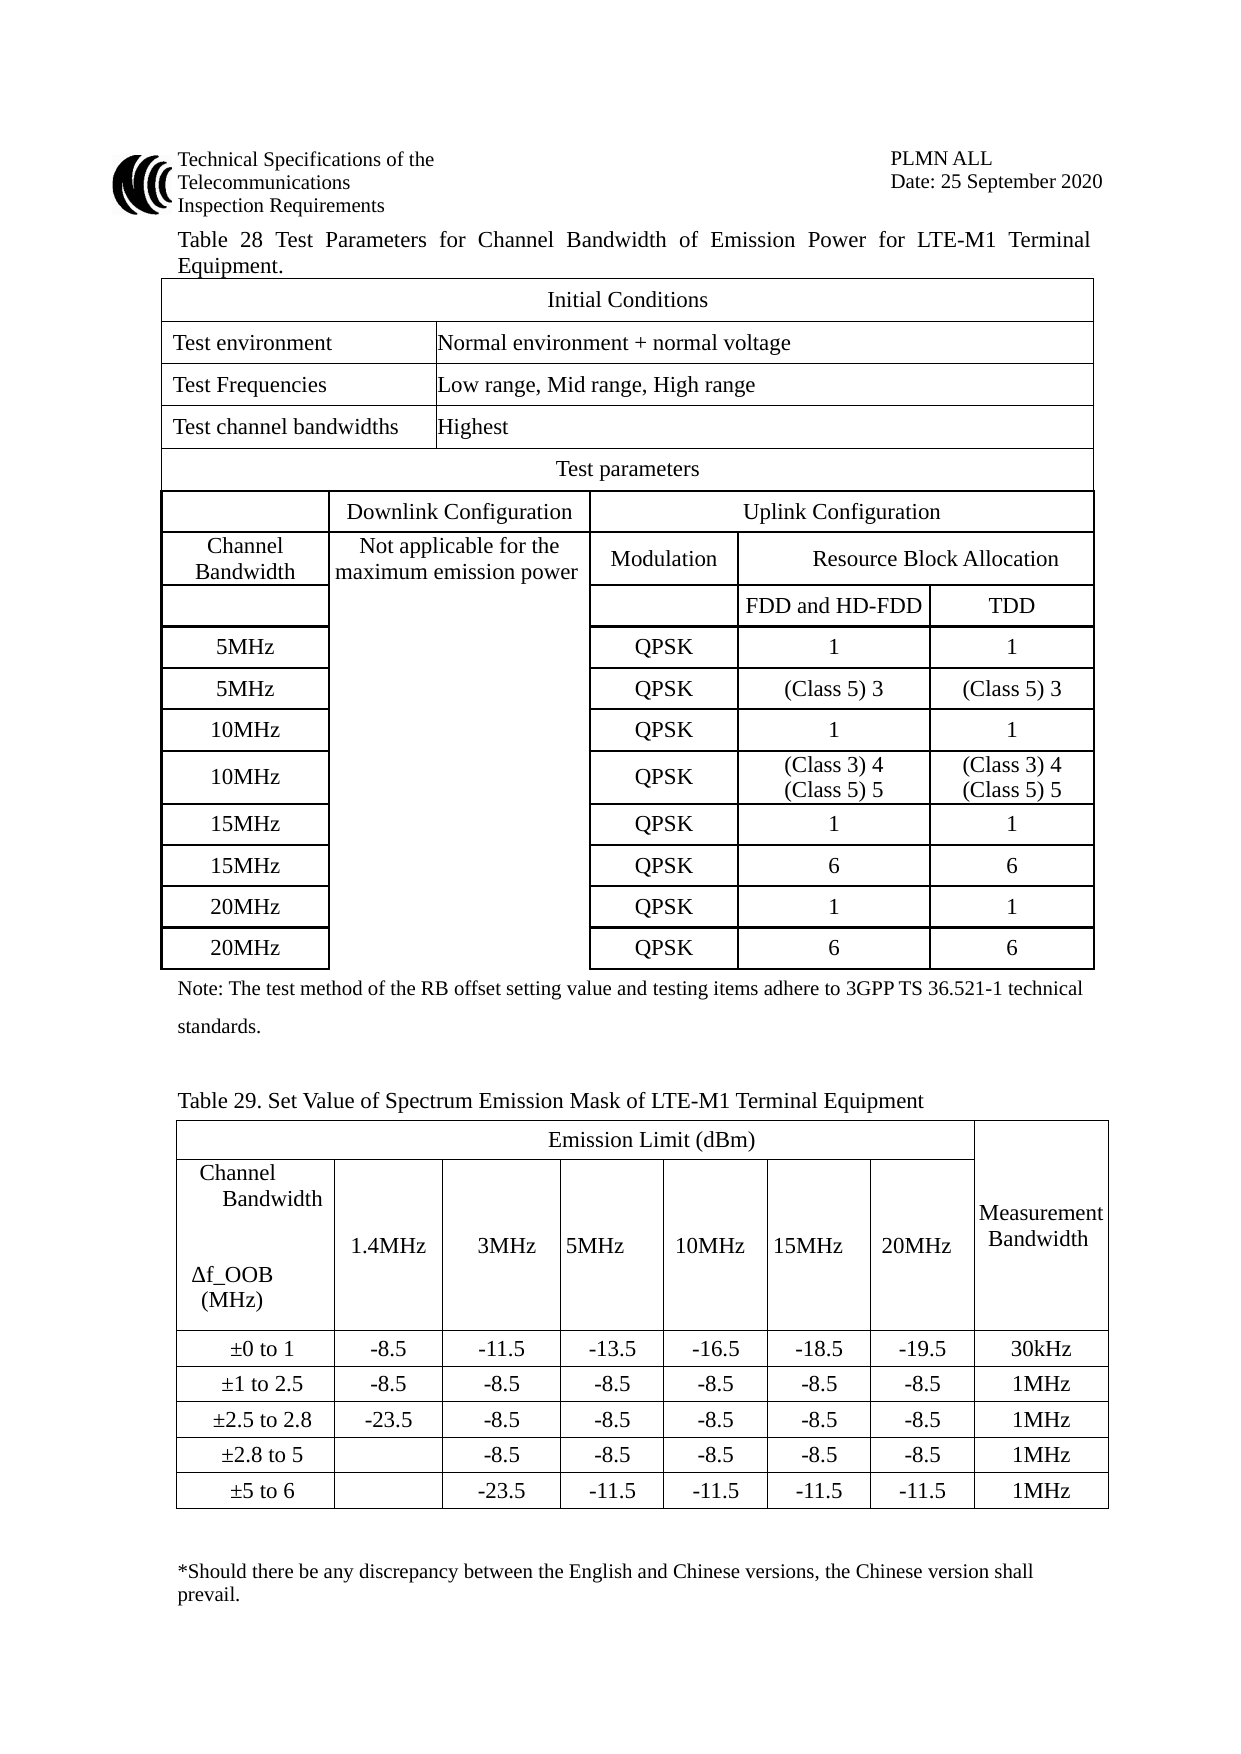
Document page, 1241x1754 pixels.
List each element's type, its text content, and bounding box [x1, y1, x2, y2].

table_cell [163, 586, 328, 625]
table_cell Downlink Configuration [330, 492, 589, 531]
table_cell -16.5 [664, 1331, 767, 1366]
table_cell [335, 1438, 442, 1472]
table_cell -8.5 [871, 1367, 974, 1401]
table_cell FDD and HD-FDD [739, 586, 929, 625]
table_cell -8.5 [871, 1438, 974, 1472]
table_cell QPSK [591, 669, 737, 708]
table_cell (Class 5) 3 [931, 669, 1093, 708]
table_cell 30kHz [975, 1331, 1108, 1366]
table_cell ±0 to 1 [177, 1331, 334, 1366]
table_cell 1 [739, 628, 929, 667]
table_cell -23.5 [335, 1402, 442, 1437]
text Table 28 Test Parameters for Channel Bandwidth of Emission Power for LTE-M1 Terminal Equipment. [177, 227, 1092, 278]
table_cell ±1 to 2.5 [177, 1367, 334, 1401]
table_cell (Class 3) 4 (Class 5) 5 [739, 752, 929, 802]
table_cell -11.5 [768, 1473, 870, 1507]
text Table 29. Set Value of Spectrum Emission Mask of LTE-M1 Terminal Equipment [177, 1082, 1092, 1120]
table_cell -8.5 [443, 1438, 560, 1472]
table_cell 5MHz [163, 628, 328, 667]
table_cell -8.5 [664, 1367, 767, 1401]
table_cell Test environment [162, 322, 436, 363]
table_cell 10MHz [664, 1160, 767, 1330]
table_cell 1 [739, 805, 929, 844]
table_cell [163, 492, 328, 531]
table_cell -8.5 [561, 1402, 663, 1437]
table_cell -11.5 [664, 1473, 767, 1507]
table_cell QPSK [591, 710, 737, 749]
table_cell (Class 3) 4 (Class 5) 5 [931, 752, 1093, 802]
table_cell Channel Bandwidth Δf_OOB (MHz) [177, 1160, 334, 1330]
table_cell 1MHz [975, 1438, 1108, 1472]
table_cell 5MHz [163, 669, 328, 708]
table_cell Uplink Configuration [591, 492, 1093, 531]
table_cell QPSK [591, 887, 737, 926]
table_cell 1MHz [975, 1473, 1108, 1507]
table_cell -19.5 [871, 1331, 974, 1366]
table_cell -8.5 [443, 1402, 560, 1437]
table_cell 1 [739, 710, 929, 749]
table_cell 6 [739, 929, 929, 968]
table_cell ±2.8 to 5 [177, 1438, 334, 1472]
table_cell QPSK [591, 805, 737, 844]
table_cell TDD [931, 586, 1093, 625]
table_cell Test Frequencies [162, 364, 436, 405]
table_cell Highest [437, 406, 1093, 447]
table_cell Low range, Mid range, High range [437, 364, 1093, 405]
table_cell 15MHz [163, 846, 328, 885]
table_cell -8.5 [768, 1367, 870, 1401]
table_cell 10MHz [163, 710, 328, 749]
table_cell -11.5 [871, 1473, 974, 1507]
table_cell 1.4MHz [335, 1160, 442, 1330]
table_cell 20MHz [163, 887, 328, 926]
table_cell 10MHz [163, 752, 328, 802]
table_cell -8.5 [768, 1402, 870, 1437]
table_cell -8.5 [335, 1331, 442, 1366]
table_cell 6 [931, 846, 1093, 885]
table_cell 15MHz [163, 805, 328, 844]
table_header Measurement Bandwidth [975, 1121, 1108, 1330]
table_cell Test channel bandwidths [162, 406, 436, 447]
table_cell -8.5 [561, 1438, 663, 1472]
table_cell [335, 1473, 442, 1507]
table_cell [591, 586, 737, 625]
table_cell Modulation [591, 533, 737, 584]
text Note: The test method of the RB offset setting value and testing items adhere to 3GPP TS 36.521-1 technical standards. [177, 970, 1092, 1045]
table_cell QPSK [591, 628, 737, 667]
table_cell Not applicable for the maximum emission power [330, 533, 589, 968]
table_cell 20MHz [871, 1160, 974, 1330]
table_cell Normal environment + normal voltage [437, 322, 1093, 363]
table_cell QPSK [591, 929, 737, 968]
table_cell -8.5 [768, 1438, 870, 1472]
table_cell 1MHz [975, 1402, 1108, 1437]
table_cell 1MHz [975, 1367, 1108, 1401]
table_cell 5MHz [561, 1160, 663, 1330]
table_cell -11.5 [561, 1473, 663, 1507]
table_cell -11.5 [443, 1331, 560, 1366]
table_cell -23.5 [443, 1473, 560, 1507]
table_cell 1 [739, 887, 929, 926]
table_cell 1 [931, 805, 1093, 844]
table_cell -18.5 [768, 1331, 870, 1366]
table_cell ±5 to 6 [177, 1473, 334, 1507]
table_cell Channel Bandwidth [163, 533, 328, 584]
table_cell 6 [931, 929, 1093, 968]
table_cell 20MHz [163, 929, 328, 968]
table_cell 3MHz [443, 1160, 560, 1330]
table_cell 6 [739, 846, 929, 885]
table_cell -8.5 [443, 1367, 560, 1401]
table_cell QPSK [591, 846, 737, 885]
table_header Initial Conditions [162, 279, 1093, 321]
table_cell Test parameters [162, 449, 1093, 490]
table_cell ±2.5 to 2.8 [177, 1402, 334, 1437]
table_cell -8.5 [561, 1367, 663, 1401]
table_cell 15MHz [768, 1160, 870, 1330]
table_cell 1 [931, 887, 1093, 926]
table_cell 1 [931, 628, 1093, 667]
table_header Emission Limit (dBm) [177, 1121, 974, 1159]
table_cell -8.5 [664, 1438, 767, 1472]
table_cell -13.5 [561, 1331, 663, 1366]
table_cell 1 [931, 710, 1093, 749]
table_cell -8.5 [871, 1402, 974, 1437]
table_cell (Class 5) 3 [739, 669, 929, 708]
table_cell -8.5 [664, 1402, 767, 1437]
table_cell Resource Block Allocation [739, 533, 1093, 584]
table_cell QPSK [591, 752, 737, 802]
table_cell -8.5 [335, 1367, 442, 1401]
